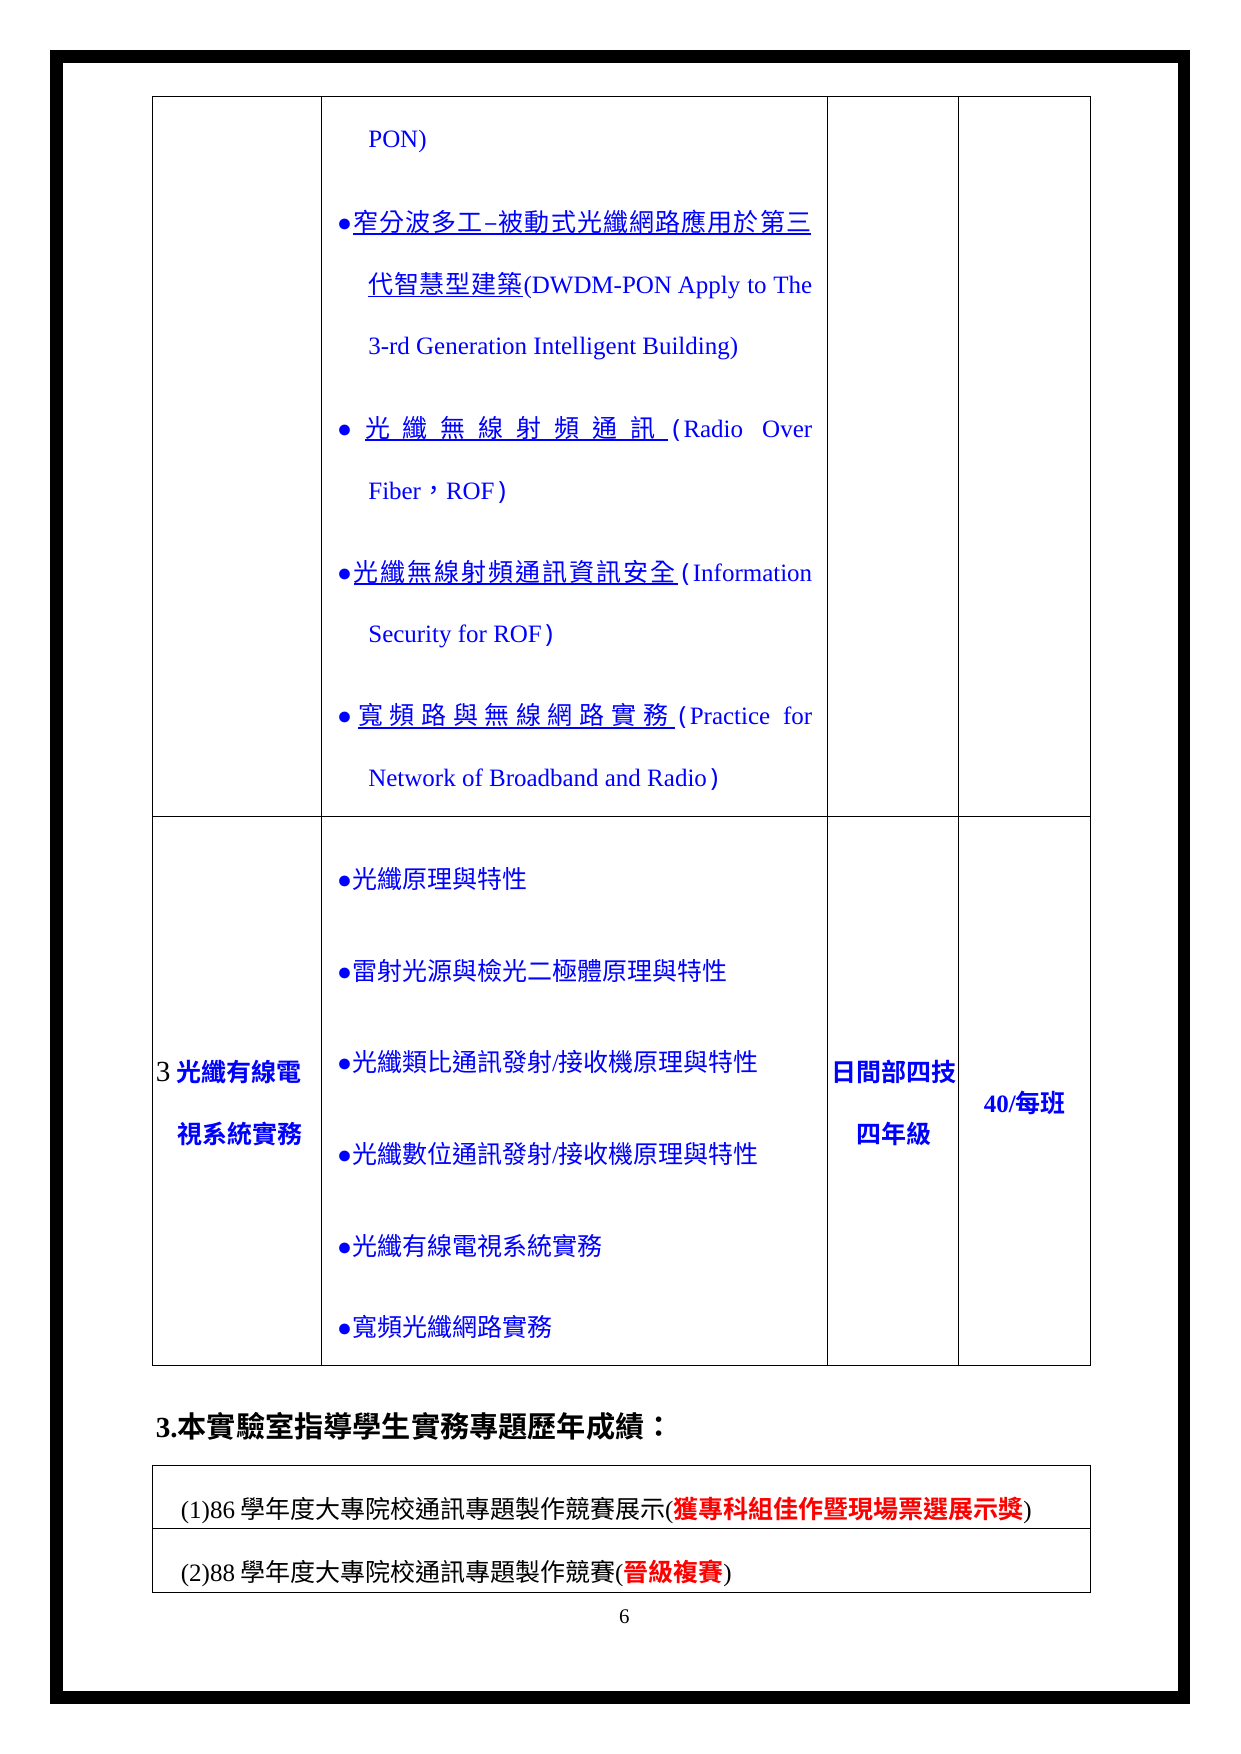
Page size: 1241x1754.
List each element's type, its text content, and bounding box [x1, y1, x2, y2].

table_cell ●光纖原理與特性 ●雷射光源與檢光二極體原理與特性 ●光纖類比通訊發射/接收機原理與特性 ●光纖數位通訊發射/接收機原理與特性 ●光纖有線電視系統實務 ●寬頻光纖網路實務 [322, 817, 827, 1365]
table_cell (1)86學年度大專院校通訊專題製作競賽展示(獲專科組佳作暨現場票選展示獎) [153, 1466, 1090, 1528]
table_cell [153, 97, 321, 816]
table_cell PON) ●窄分波多工–被動式光纖網路應用於第三代智慧型建築(DWDM-PON Apply to The 3-rd Generation Intelligent Building) ●光纖無線射頻通訊(Radio Over Fiber，ROF) ●光纖無線射頻通訊資訊安全(Information Security for ROF) ●寬頻路與無線網路實務(Practice for Network of Broadband and Radio) [322, 97, 827, 816]
table_cell 3光纖有線電視系統實務 [153, 817, 321, 1365]
table_cell [828, 97, 958, 816]
table_cell 日間部四技四年級 [828, 817, 958, 1365]
table_cell 3.本實驗室指導學生實務專題歷年成績： [153, 1366, 1090, 1464]
table_cell 40/每班 [959, 817, 1090, 1365]
table_cell (2)88學年度大專院校通訊專題製作競賽(晉級複賽) [153, 1529, 1090, 1592]
table_cell [959, 97, 1090, 816]
